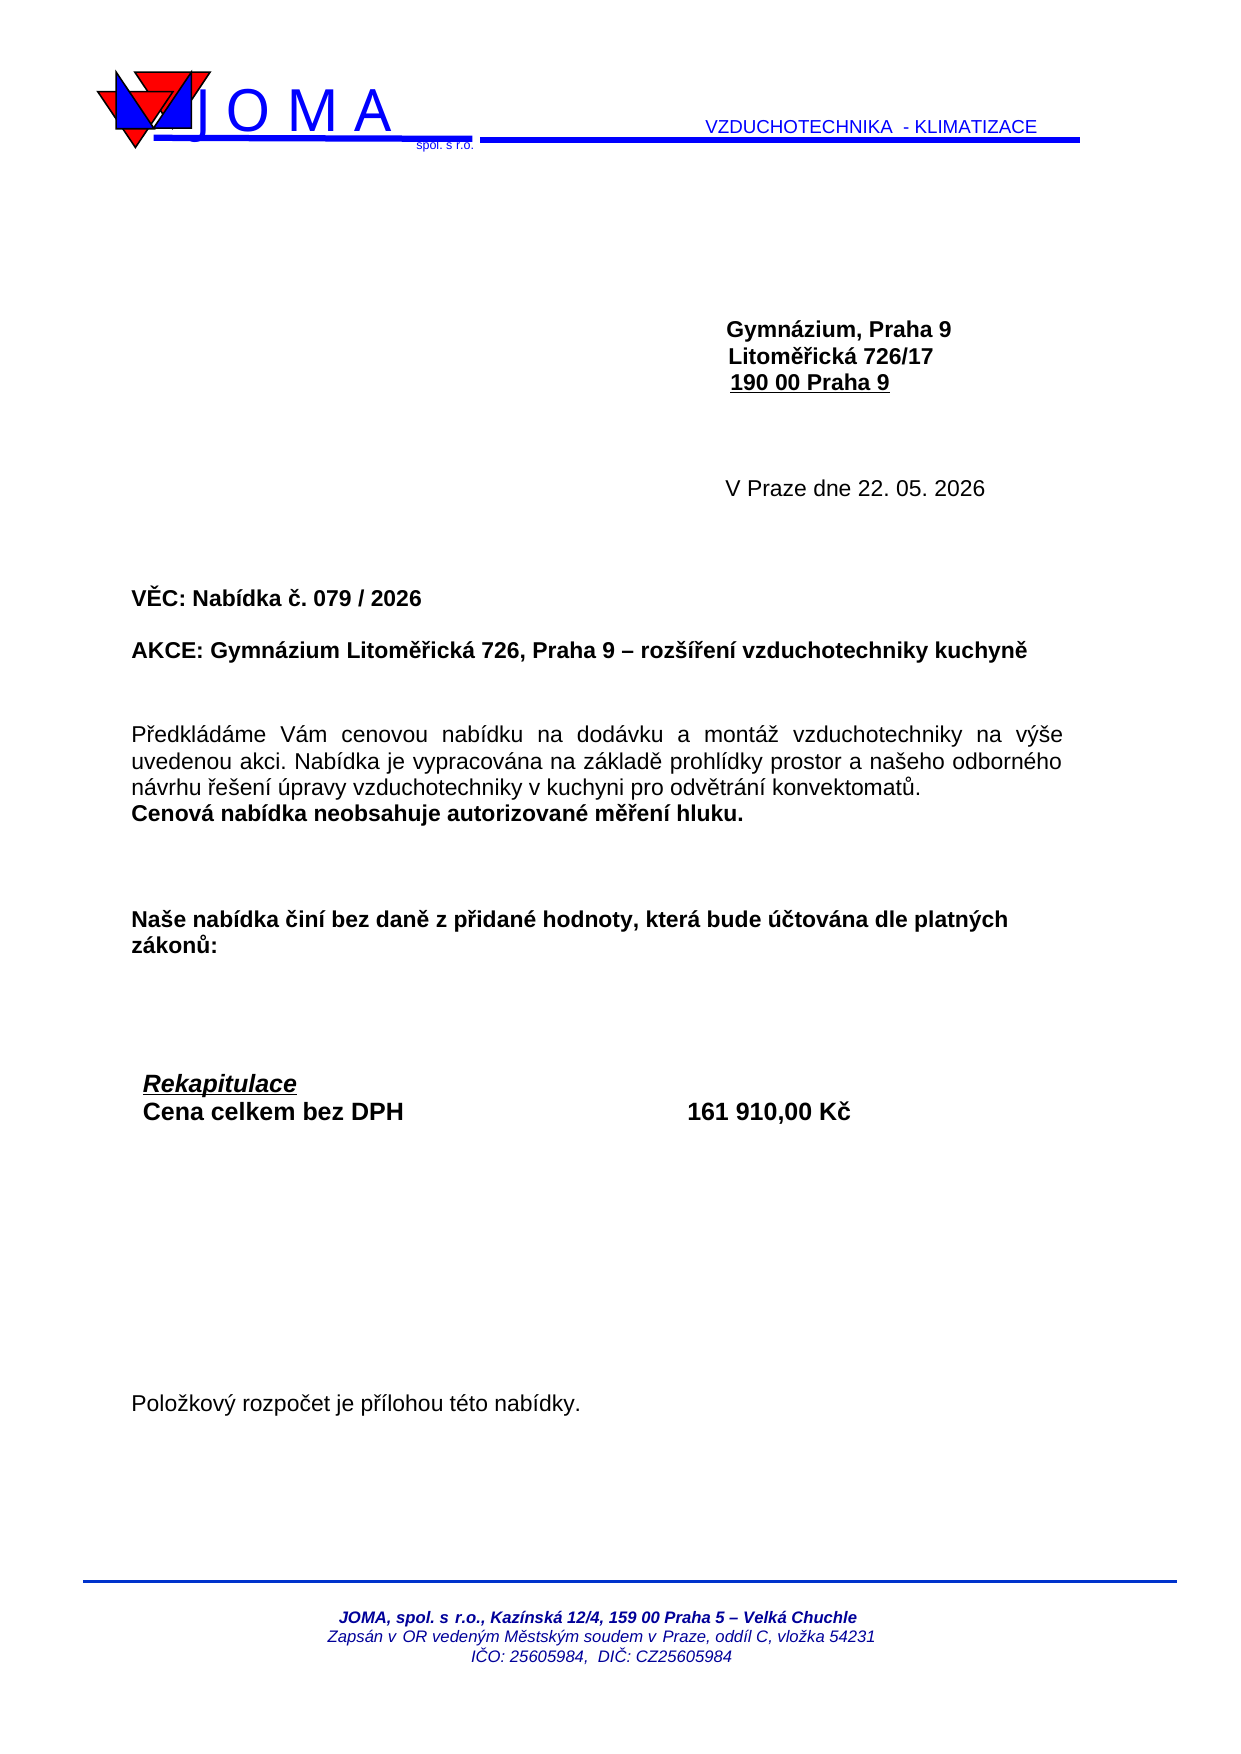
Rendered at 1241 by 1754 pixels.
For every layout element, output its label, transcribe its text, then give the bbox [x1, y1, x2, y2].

table_header [552, 1069, 608, 1097]
text Naše nabídka činí bez daně z přidané hodnoty, která bude účtována dle platných zákonů: [131, 906, 1063, 958]
table_cell 161 910,00 Kč [653, 1098, 858, 1126]
text Cenová nabídka neobsahuje autorizované měření hluku. [131, 800, 1063, 827]
table_cell [608, 1098, 653, 1126]
table_header Rekapitulace [135, 1069, 552, 1097]
text Položkový rozpočet je přílohou této nabídky. [131, 1390, 1063, 1416]
text Gymnázium, Praha 9 [131, 316, 1063, 343]
table_header [653, 1069, 858, 1097]
text V Praze dne 22. 05. 2026 [647, 474, 1063, 501]
text AKCE: Gymnázium Litoměřická 726, Praha 9 – rozšíření vzduchotechniky kuchyně [131, 637, 1063, 664]
text Litoměřická 726/17 [131, 343, 1063, 369]
table_cell [552, 1098, 608, 1126]
text 190 00 Praha 9 [131, 369, 1063, 395]
subtitle VĚC: Nabídka č. 079 / 2026 [131, 585, 1063, 611]
table_cell Cena celkem bez DPH [135, 1098, 552, 1126]
text Předkládáme Vám cenovou nabídku na dodávku a montáž vzduchotechniky na výše uvedenou akci. Nabídka je vypracována na základě prohlídky prostor a našeho odborného návrhu řešení úpravy vzduchotechniky v kuchyni pro odvětrání konvektomatů. [131, 721, 1063, 800]
table_header [608, 1069, 653, 1097]
